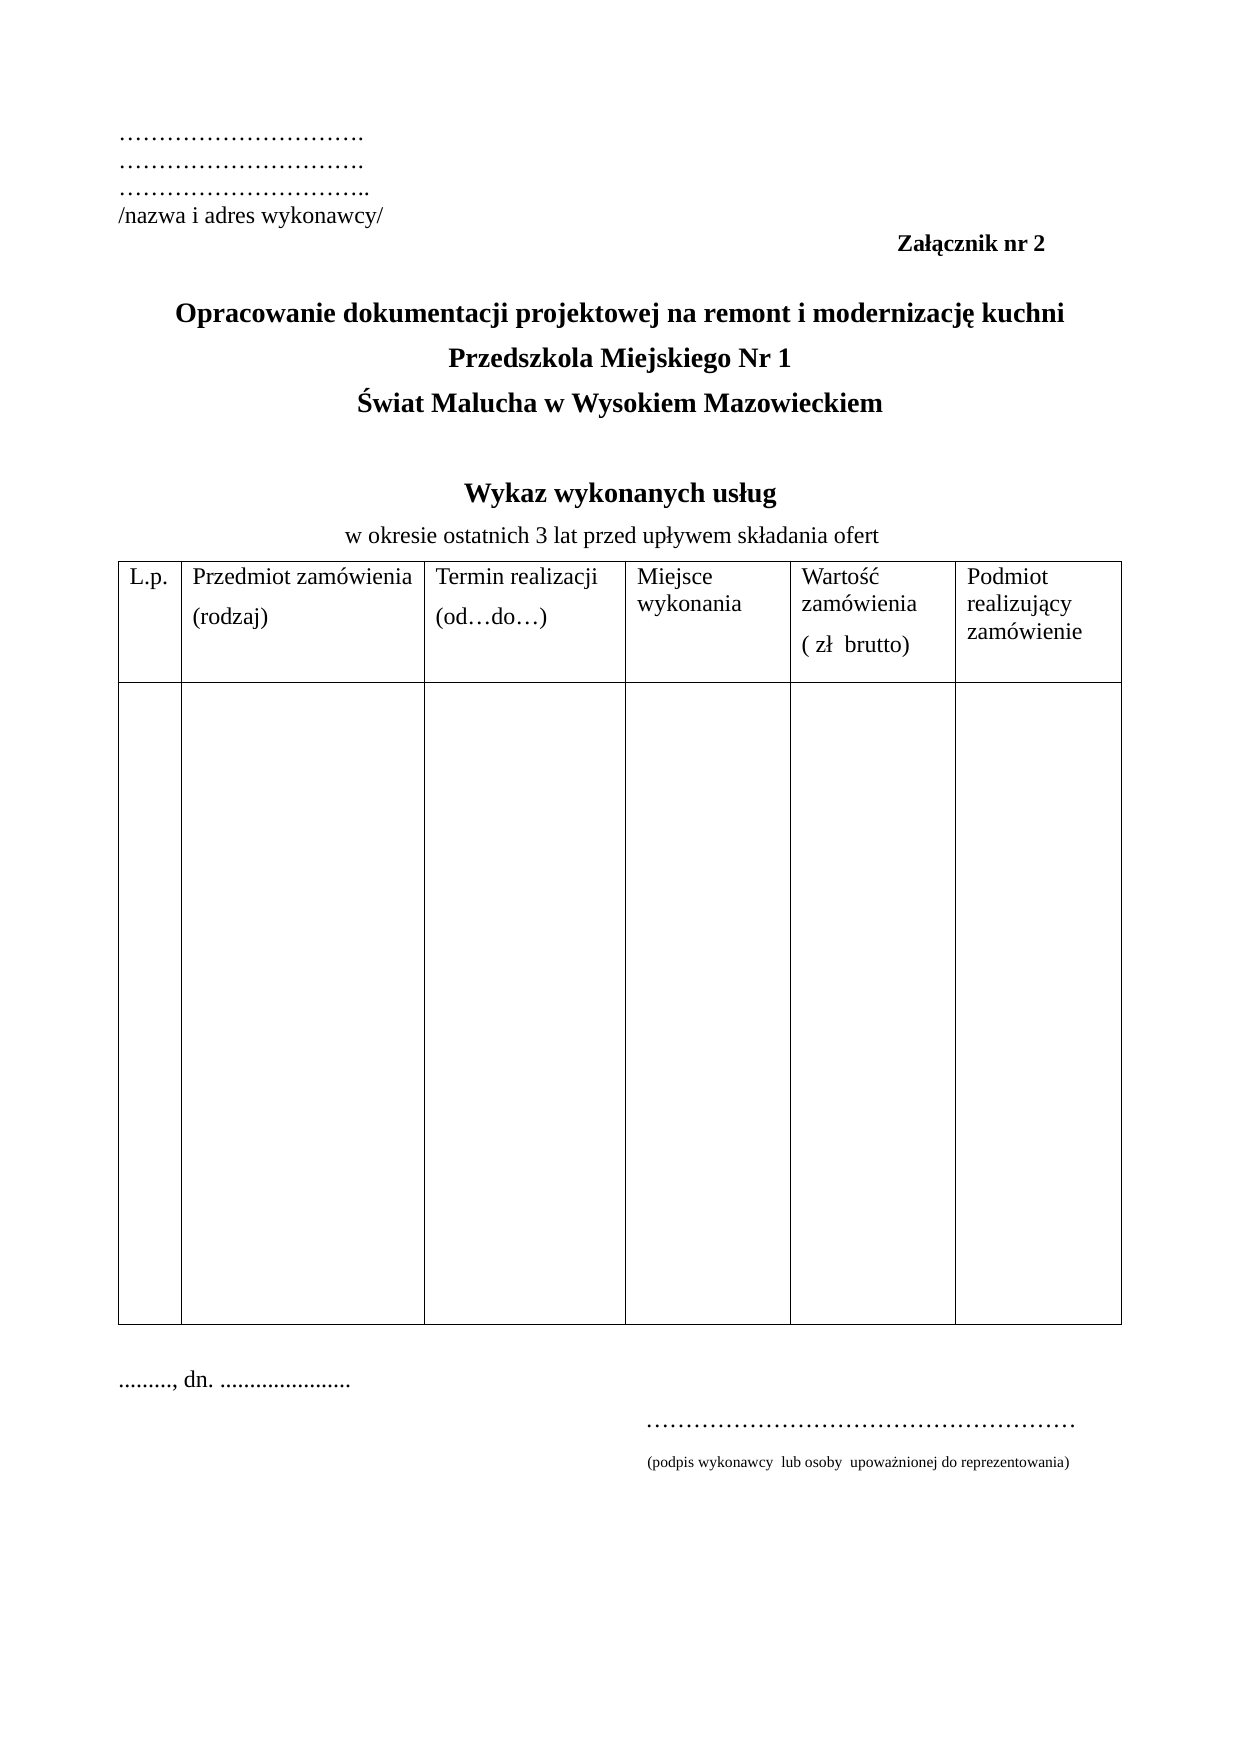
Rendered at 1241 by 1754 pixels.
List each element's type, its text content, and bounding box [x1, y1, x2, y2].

table_cell [425, 683, 625, 1324]
table_header Wartość zamówienia ( zł brutto) [791, 562, 955, 682]
table_cell [956, 683, 1121, 1324]
text …………………………. [118, 118, 1122, 146]
text Świat Malucha w Wysokiem Mazowieckiem [118, 386, 1122, 418]
text ……………………………………………… [118, 1405, 1122, 1433]
text (podpis wykonawcy lub osoby upoważnionej do reprezentowania) [118, 1445, 1122, 1473]
text ........., dn. ...................... [118, 1365, 1122, 1393]
text /nazwa i adres wykonawcy/ [118, 201, 1122, 228]
text Wykaz wykonanych usług [118, 476, 1122, 508]
table_header Termin realizacji (od…do…) [425, 562, 625, 682]
table_header L.p. [119, 562, 181, 682]
table_header Podmiot realizujący zamówienie [956, 562, 1121, 682]
table_cell [791, 683, 955, 1324]
text ………………………….. [118, 173, 1122, 201]
text Opracowanie dokumentacji projektowej na remont i modernizację kuchni [118, 296, 1122, 329]
table_cell [182, 683, 424, 1324]
subtitle Załącznik nr 2 [118, 228, 1122, 256]
text …………………………. [118, 146, 1122, 173]
text Przedszkola Miejskiego Nr 1 [118, 341, 1122, 373]
table_cell [119, 683, 181, 1324]
text w okresie ostatnich 3 lat przed upływem składania ofert [118, 521, 1122, 548]
table_header Miejsce wykonania [626, 562, 790, 682]
table_header Przedmiot zamówienia (rodzaj) [182, 562, 424, 682]
table_cell [626, 683, 790, 1324]
